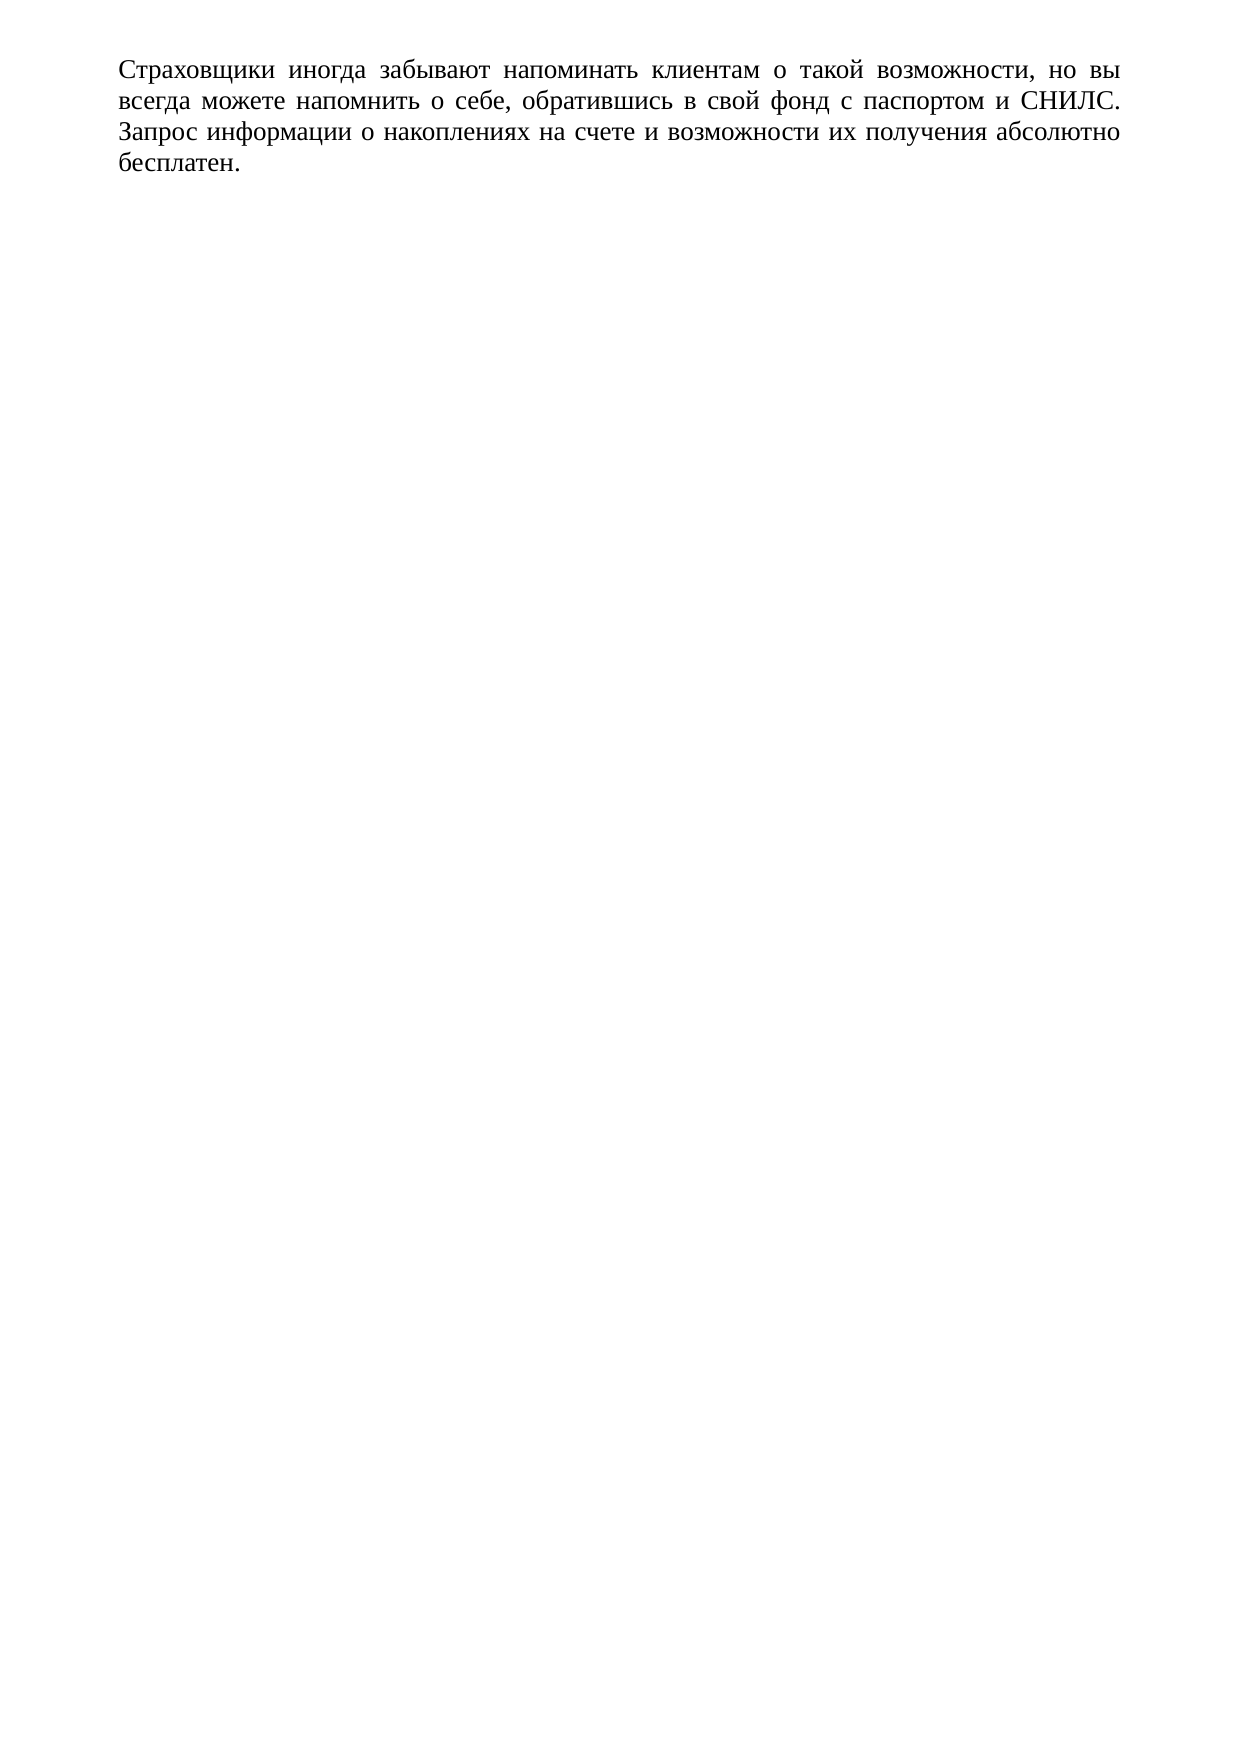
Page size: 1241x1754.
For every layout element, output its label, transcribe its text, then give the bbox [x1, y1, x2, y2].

text Страховщики иногда забывают напоминать клиентам о такой возможности, но вы всегда можете напомнить о себе, обратившись в свой фонд с паспортом и СНИЛС. Запрос информации о накоплениях на счете и возможности их получения абсолютно бесплатен. [118, 53, 1122, 178]
